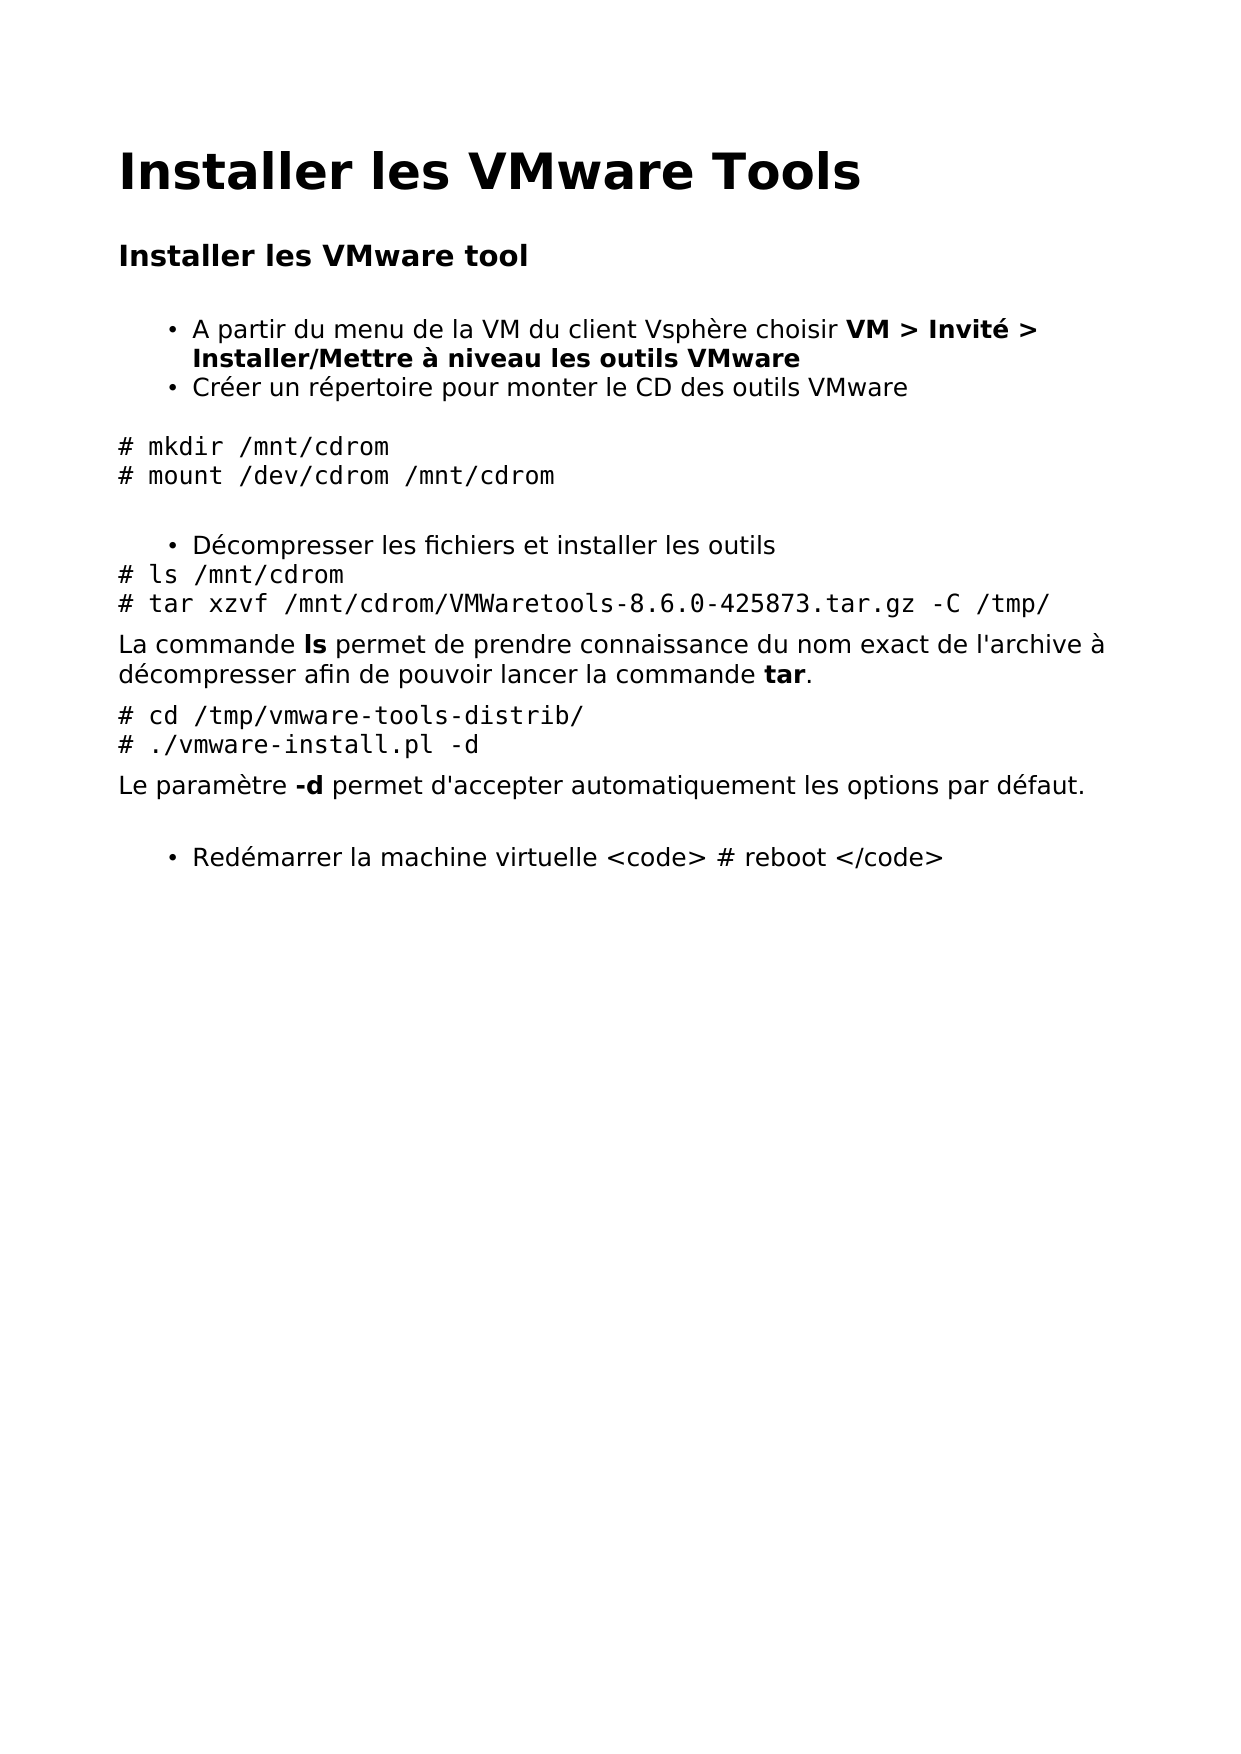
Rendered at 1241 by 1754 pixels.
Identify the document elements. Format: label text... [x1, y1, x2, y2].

text La commande ls permet de prendre connaissance du nom exact de l'archive à décompresser afin de pouvoir lancer la commande tar. [118, 631, 1122, 689]
list Redémarrer la machine virtuelle <code> # reboot </code> [177, 843, 1122, 872]
list A partir du menu de la VM du client Vsphère choisir VM > Invité > Installer/Mettre à niveau les outils VMware [177, 315, 1122, 373]
list Créer un répertoire pour monter le CD des outils VMware [177, 373, 1122, 402]
subtitle Installer les VMware Tools [118, 143, 1122, 201]
text Le paramètre -d permet d'accepter automatiquement les options par défaut. [118, 772, 1122, 801]
text # cd /tmp/vmware-tools-distrib/ # ./vmware-install.pl -d [118, 701, 1122, 760]
list Décompresser les fichiers et installer les outils [177, 531, 1122, 561]
subtitle Installer les VMware tool [118, 239, 1122, 273]
text # mkdir /mnt/cdrom # mount /dev/cdrom /mnt/cdrom [118, 432, 1122, 490]
text # ls /mnt/cdrom # tar xzvf /mnt/cdrom/VMWaretools-8.6.0-425873.tar.gz -C /tmp/ [118, 561, 1122, 619]
